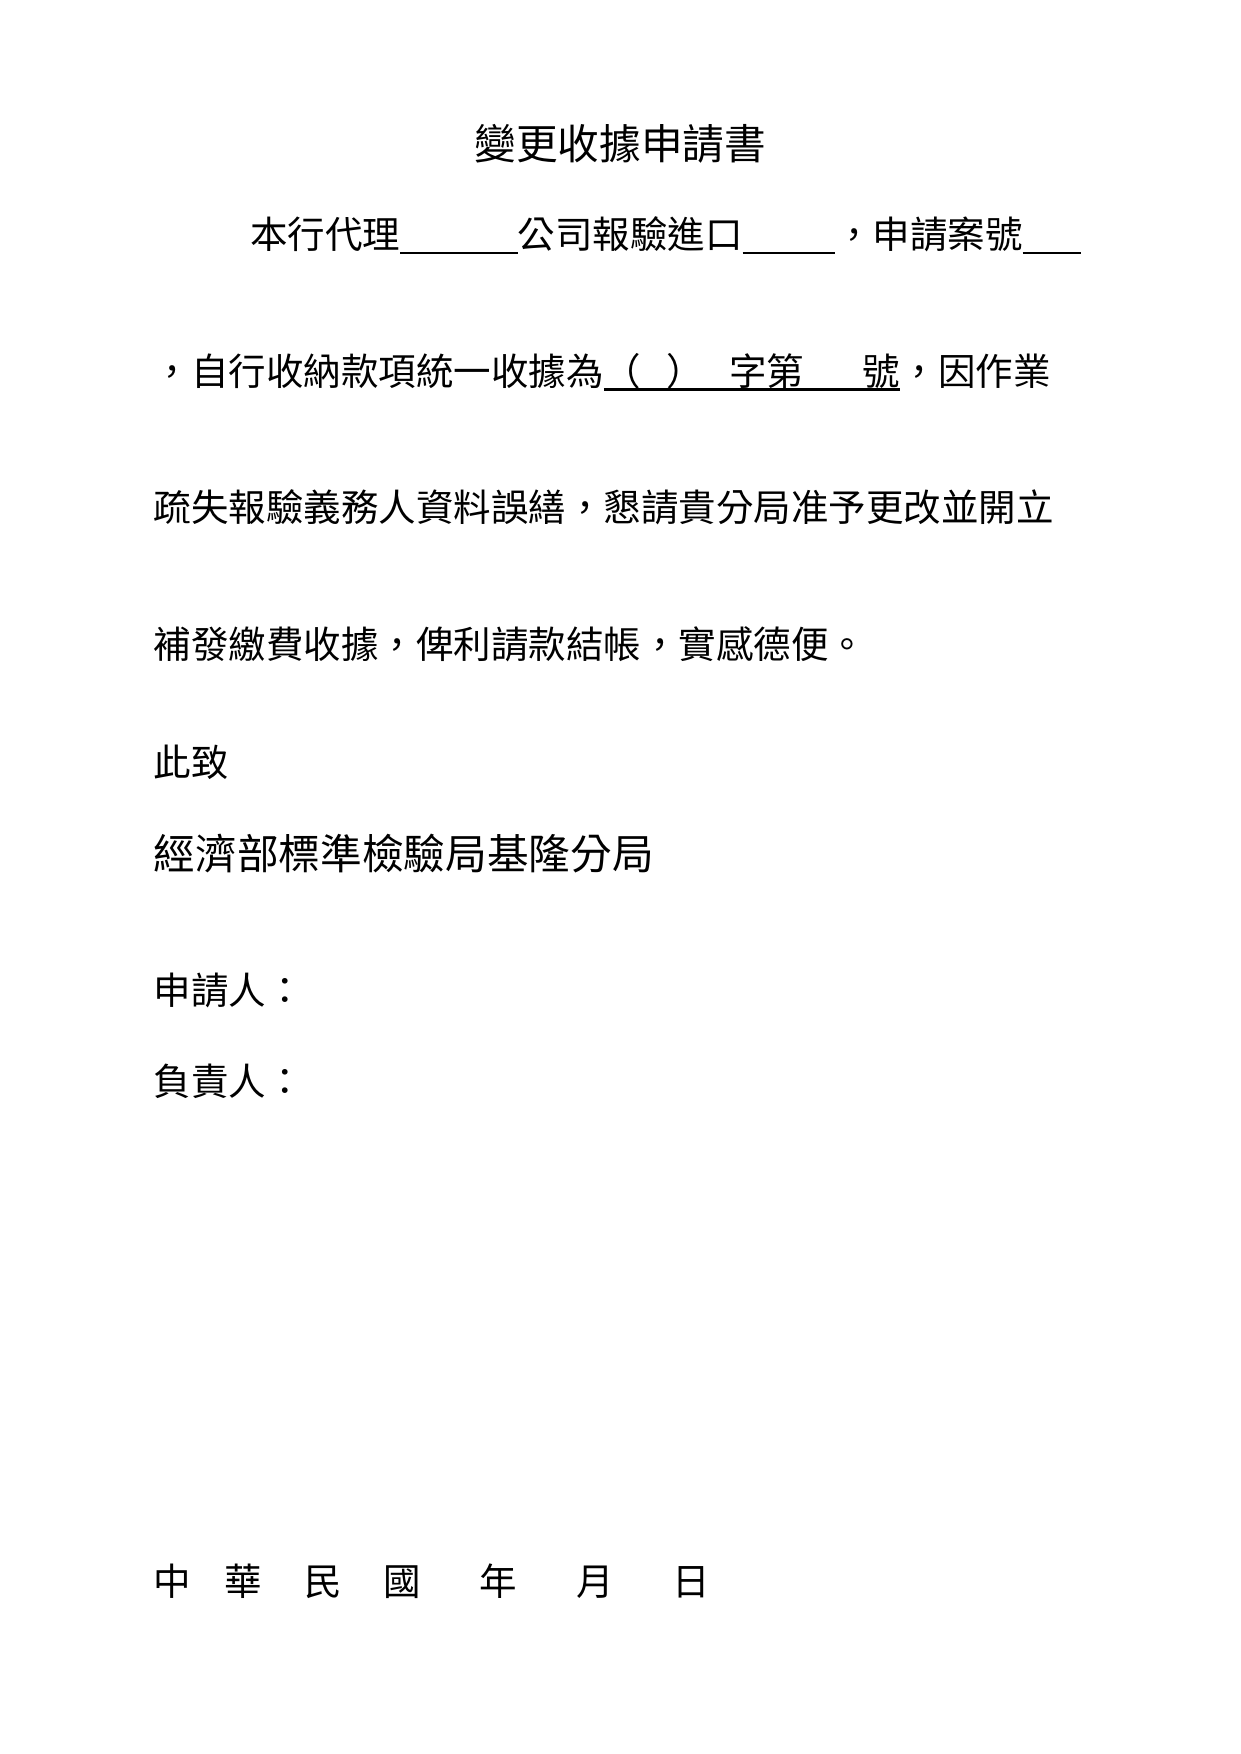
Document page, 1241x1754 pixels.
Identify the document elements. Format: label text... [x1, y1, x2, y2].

text 此致 [153, 714, 1087, 806]
text 中 華 民 國 年 月 日 [153, 1534, 1087, 1625]
text 申請人： [153, 942, 1087, 1033]
text 變更收據申請書 [153, 96, 1087, 187]
text 經濟部標準檢驗局基隆分局 [153, 806, 1087, 897]
text 本行代理 公司報驗進口 ，申請案號 ，自行收納款項統一收據為（ ） 字第 號，因作業疏失報驗義務人資料誤繕，懇請貴分局准予更改並開立補發繳費收據，俾利請款結帳，實感德便。 [153, 187, 1087, 687]
text 負責人： [153, 1033, 1087, 1124]
